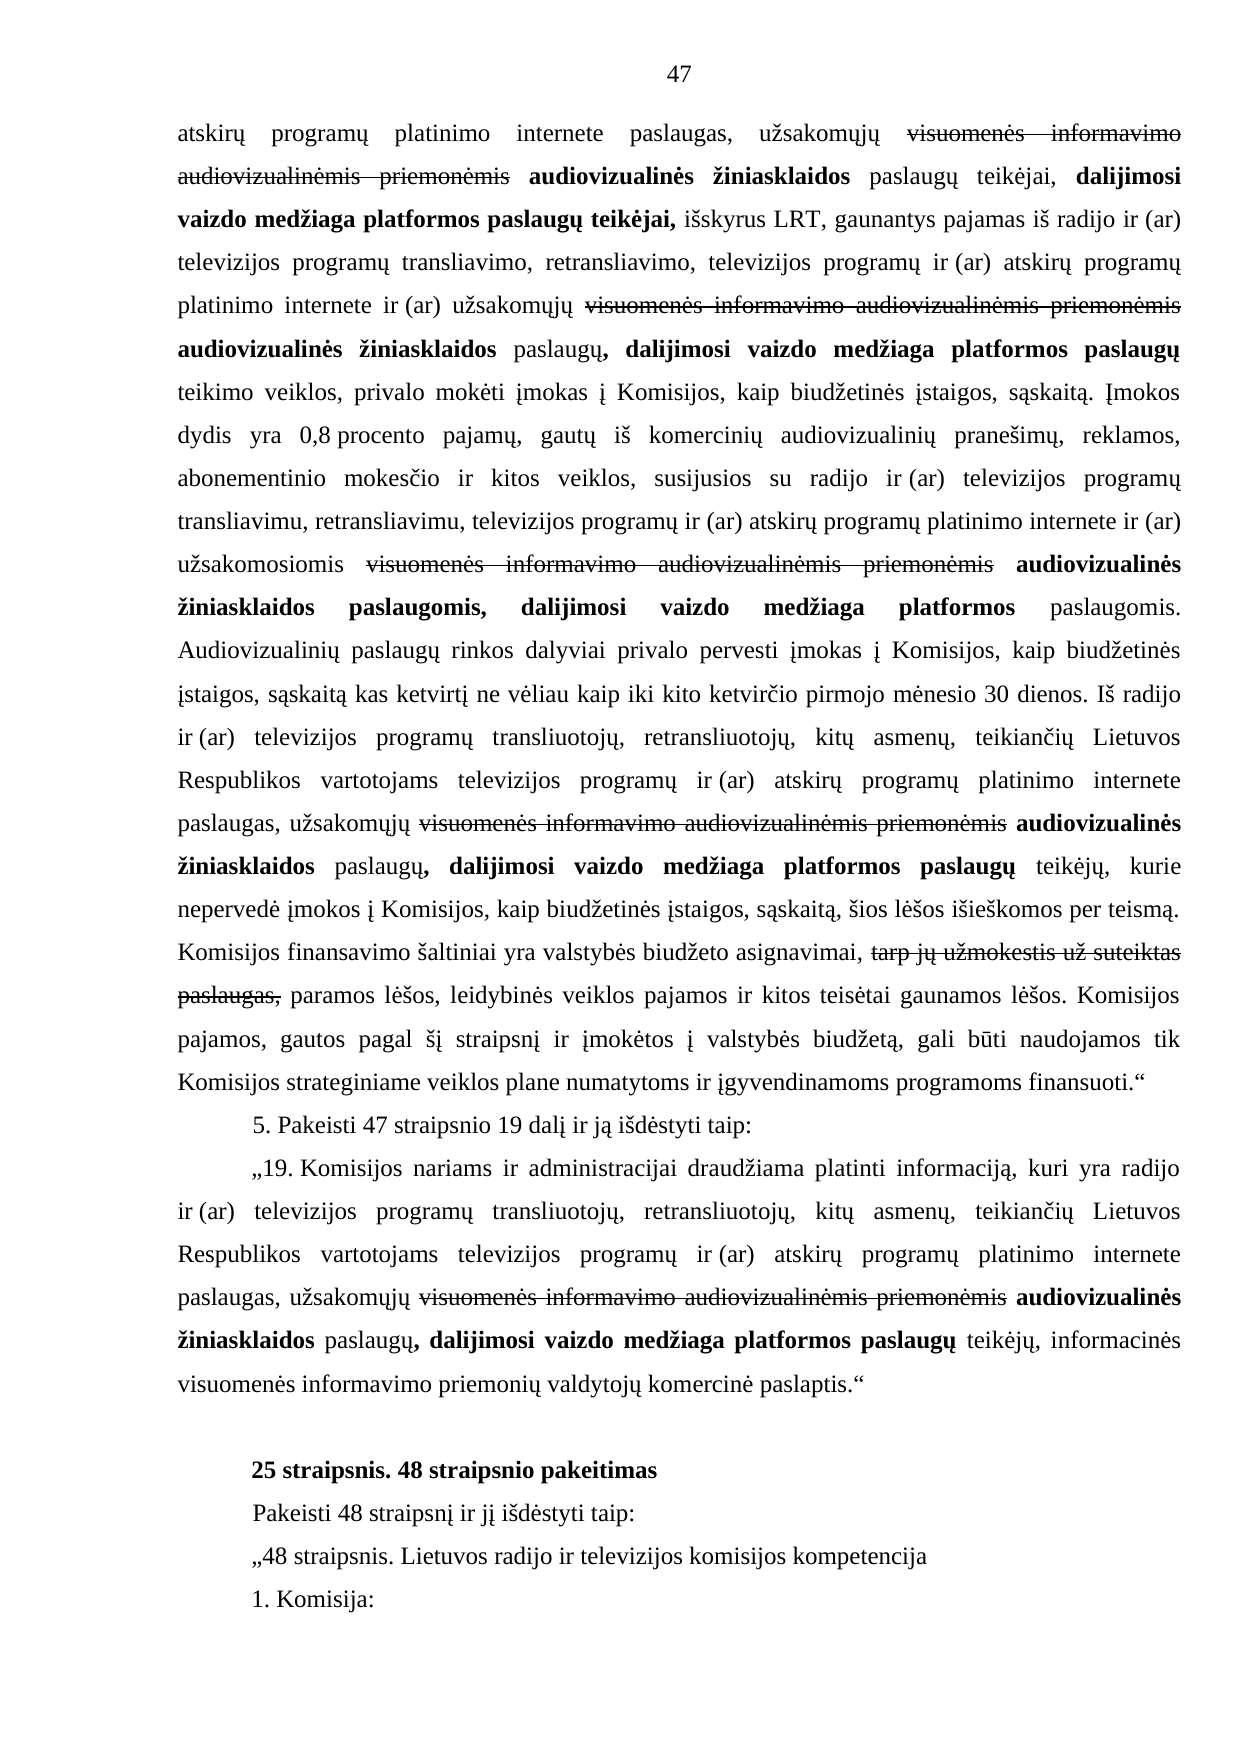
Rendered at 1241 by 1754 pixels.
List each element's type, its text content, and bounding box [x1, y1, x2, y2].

text atskirų programų platinimo internete paslaugas, užsakomųjų visuomenės informavimo audiovizualinėmis priemonėmis audiovizualinės žiniasklaidos paslaugų teikėjai, dalijimosi vaizdo medžiaga platformos paslaugų teikėjai, išskyrus LRT, gaunantys pajamas iš radijo ir (ar) televizijos programų transliavimo, retransliavimo, televizijos programų ir (ar) atskirų programų platinimo internete ir (ar) užsakomųjų visuomenės informavimo audiovizualinėmis priemonėmis audiovizualinės žiniasklaidos paslaugų, dalijimosi vaizdo medžiaga platformos paslaugų teikimo veiklos, privalo mokėti įmokas į Komisijos, kaip biudžetinės įstaigos, sąskaitą. Įmokos dydis yra 0,8 procento pajamų, gautų iš komercinių audiovizualinių pranešimų, reklamos, abonementinio mokesčio ir kitos veiklos, susijusios su radijo ir (ar) televizijos programų transliavimu, retransliavimu, televizijos programų ir (ar) atskirų programų platinimo internete ir (ar) užsakomosiomis visuomenės informavimo audiovizualinėmis priemonėmis audiovizualinės žiniasklaidos paslaugomis, dalijimosi vaizdo medžiaga platformos paslaugomis. Audiovizualinių paslaugų rinkos dalyviai privalo pervesti įmokas į Komisijos, kaip biudžetinės įstaigos, sąskaitą kas ketvirtį ne vėliau kaip iki kito ketvirčio pirmojo mėnesio 30 dienos. Iš radijo ir (ar) televizijos programų transliuotojų, retransliuotojų, kitų asmenų, teikiančių Lietuvos Respublikos vartotojams televizijos programų ir (ar) atskirų programų platinimo internete paslaugas, užsakomųjų visuomenės informavimo audiovizualinėmis priemonėmis audiovizualinės žiniasklaidos paslaugų, dalijimosi vaizdo medžiaga platformos paslaugų teikėjų, kurie nepervedė įmokos į Komisijos, kaip biudžetinės įstaigos, sąskaitą, šios lėšos išieškomos per teismą. Komisijos finansavimo šaltiniai yra valstybės biudžeto asignavimai, tarp jų užmokestis už suteiktas paslaugas, paramos lėšos, leidybinės veiklos pajamos ir kitos teisėtai gaunamos lėšos. Komisijos pajamos, gautos pagal šį straipsnį ir įmokėtos į valstybės biudžetą, gali būti naudojamos tik Komisijos strateginiame veiklos plane numatytoms ir įgyvendinamoms programoms finansuoti.“ [177, 118, 1181, 1096]
text „48 straipsnis. Lietuvos radijo ir televizijos komisijos kompetencija [177, 1541, 1181, 1570]
text Pakeisti 48 straipsnį ir jį išdėstyti taip: [177, 1498, 1181, 1527]
text 5. Pakeisti 47 straipsnio 19 dalį ir ją išdėstyti taip: [177, 1110, 1181, 1139]
text „19. Komisijos nariams ir administracijai draudžiama platinti informaciją, kuri yra radijo ir (ar) televizijos programų transliuotojų, retransliuotojų, kitų asmenų, teikiančių Lietuvos Respublikos vartotojams televizijos programų ir (ar) atskirų programų platinimo internete paslaugas, užsakomųjų visuomenės informavimo audiovizualinėmis priemonėmis audiovizualinės žiniasklaidos paslaugų, dalijimosi vaizdo medžiaga platformos paslaugų teikėjų, informacinės visuomenės informavimo priemonių valdytojų komercinė paslaptis.“ [177, 1153, 1181, 1397]
text 25 straipsnis. 48 straipsnio pakeitimas [177, 1455, 1181, 1484]
text 1. Komisija: [177, 1584, 1181, 1613]
